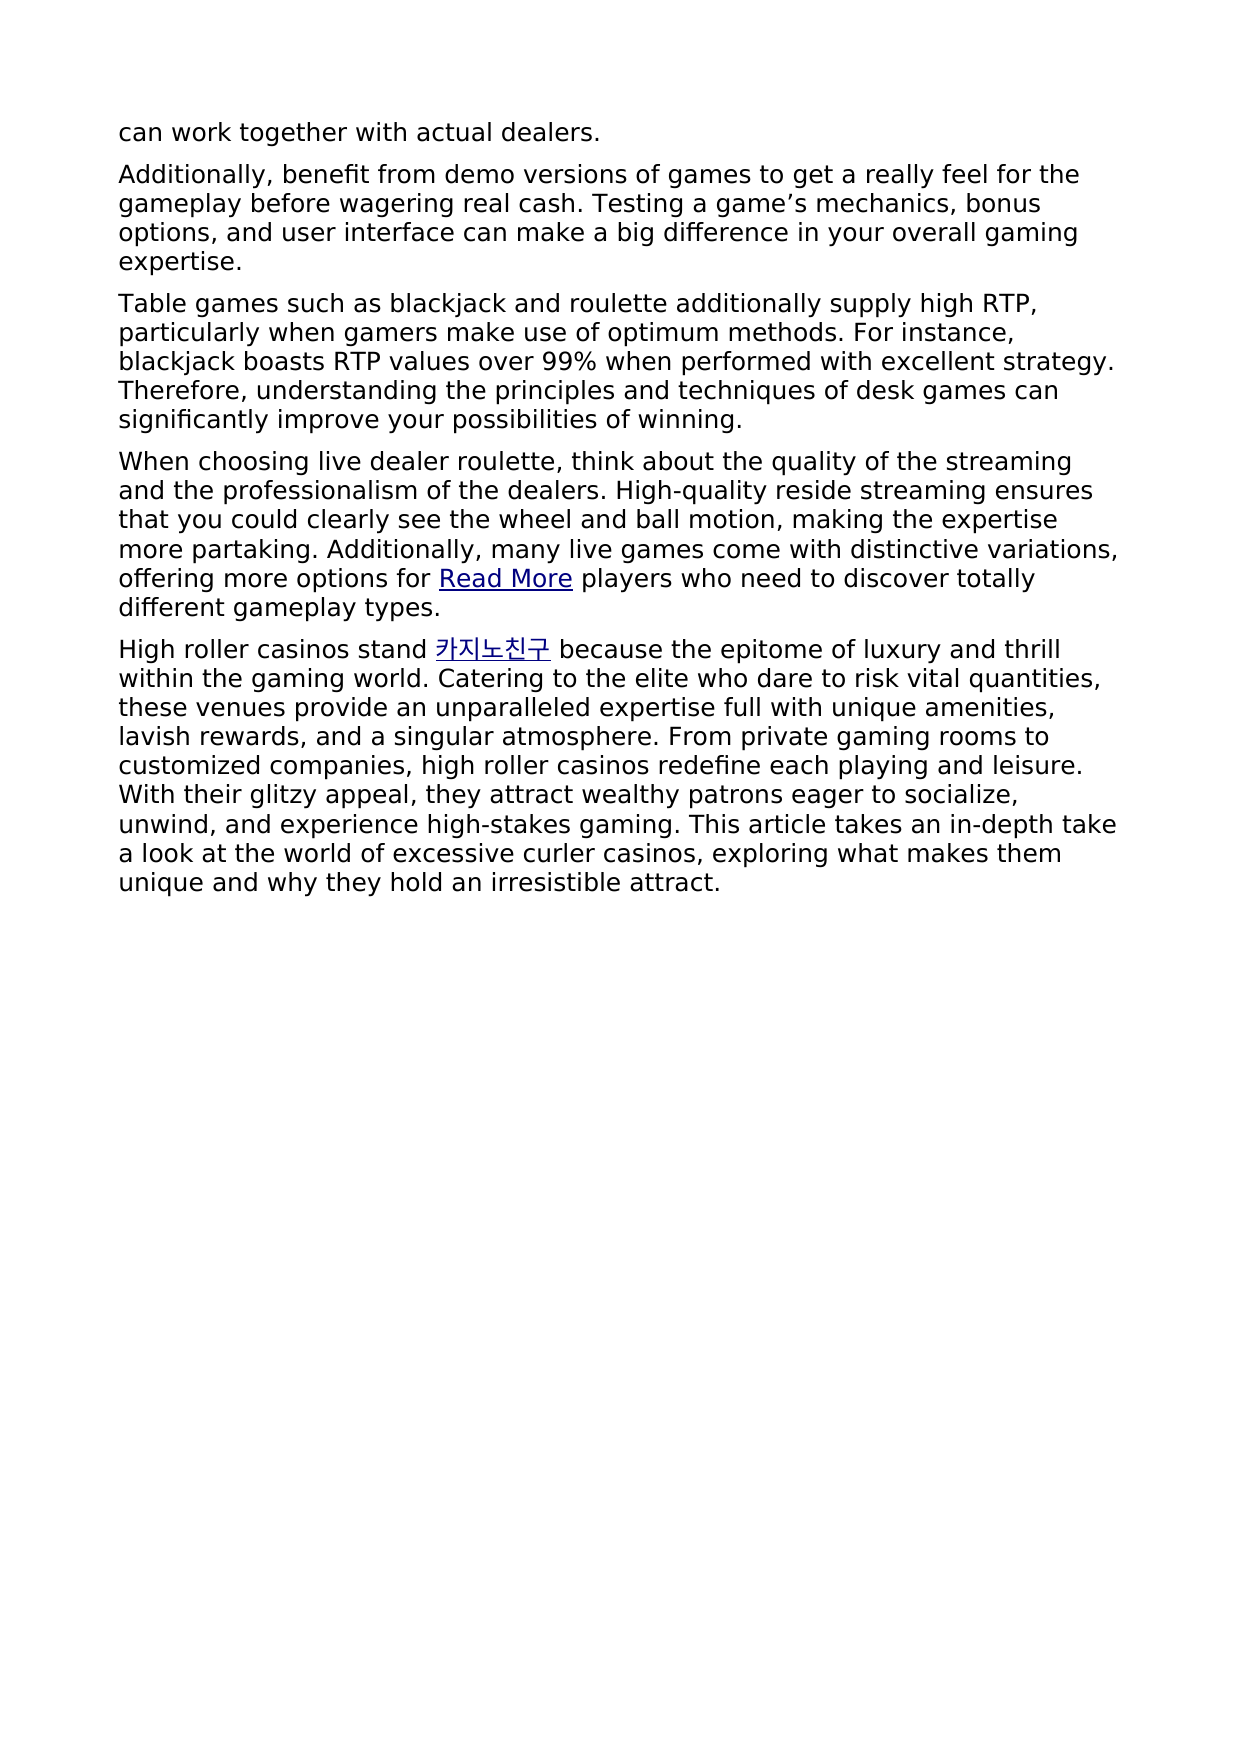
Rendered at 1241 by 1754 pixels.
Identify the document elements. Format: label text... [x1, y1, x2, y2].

text can work together with actual dealers. [118, 118, 1122, 147]
text Table games such as blackjack and roulette additionally supply high RTP, particularly when gamers make use of optimum methods. For instance, blackjack boasts RTP values over 99% when performed with excellent strategy. Therefore, understanding the principles and techniques of desk games can significantly improve your possibilities of winning. [118, 289, 1122, 435]
text When choosing live dealer roulette, think about the quality of the streaming and the professionalism of the dealers. High-quality reside streaming ensures that you could clearly see the wheel and ball motion, making the expertise more partaking. Additionally, many live games come with distinctive variations, offering more options for Read More players who need to discover totally different gameplay types. [118, 447, 1122, 622]
text High roller casinos stand 카지노친구 because the epitome of luxury and thrill within the gaming world. Catering to the elite who dare to risk vital quantities, these venues provide an unparalleled expertise full with unique amenities, lavish rewards, and a singular atmosphere. From private gaming rooms to customized companies, high roller casinos redefine each playing and leisure. With their glitzy appeal, they attract wealthy patrons eager to socialize, unwind, and experience high-stakes gaming. This article takes an in-depth take a look at the world of excessive curler casinos, exploring what makes them unique and why they hold an irresistible attract. [118, 635, 1122, 897]
text Additionally, benefit from demo versions of games to get a really feel for the gameplay before wagering real cash. Testing a game’s mechanics, bonus options, and user interface can make a big difference in your overall gaming expertise. [118, 160, 1122, 276]
